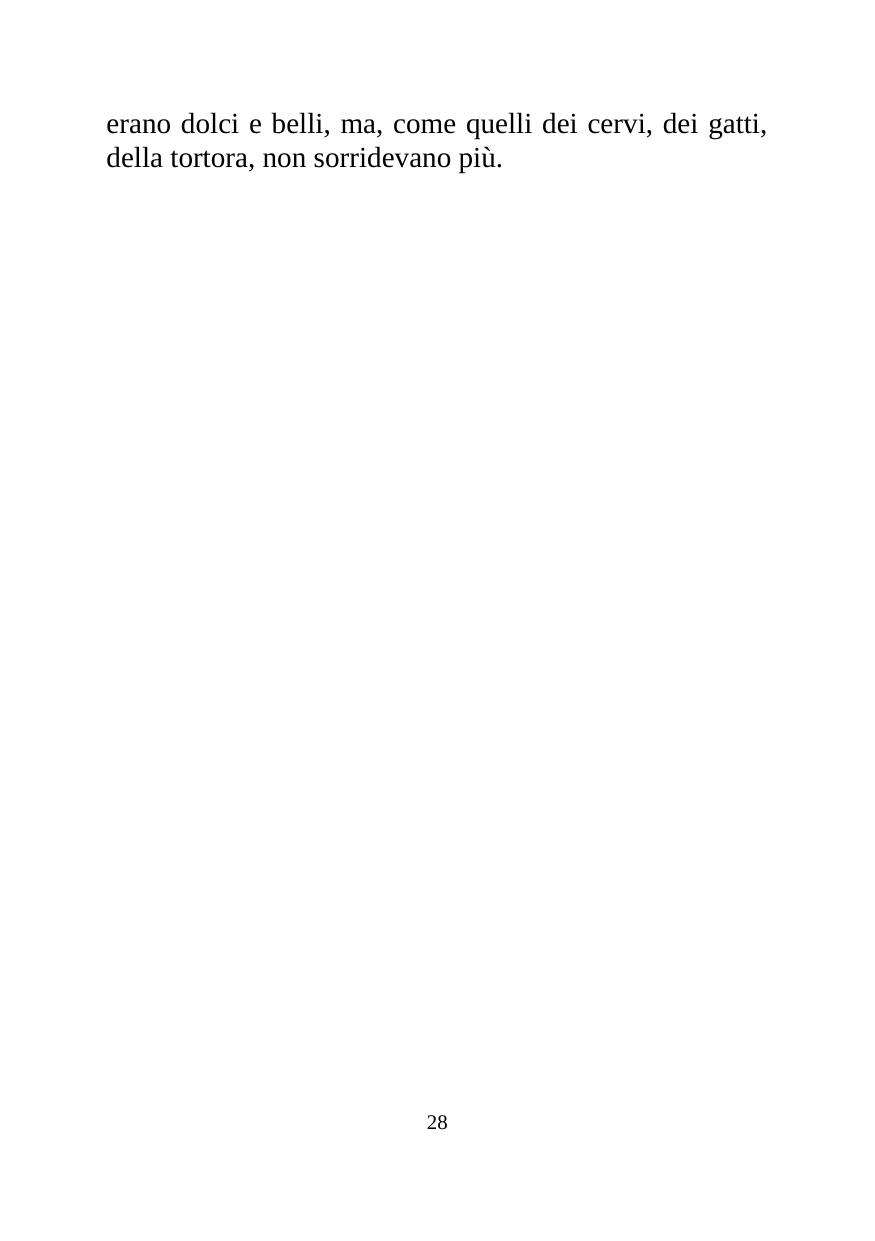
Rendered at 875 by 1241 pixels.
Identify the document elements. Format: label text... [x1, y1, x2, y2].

text erano dolci e belli, ma, come quelli dei cervi, dei gatti, della tortora, non sorridevano più. [106, 106, 768, 173]
